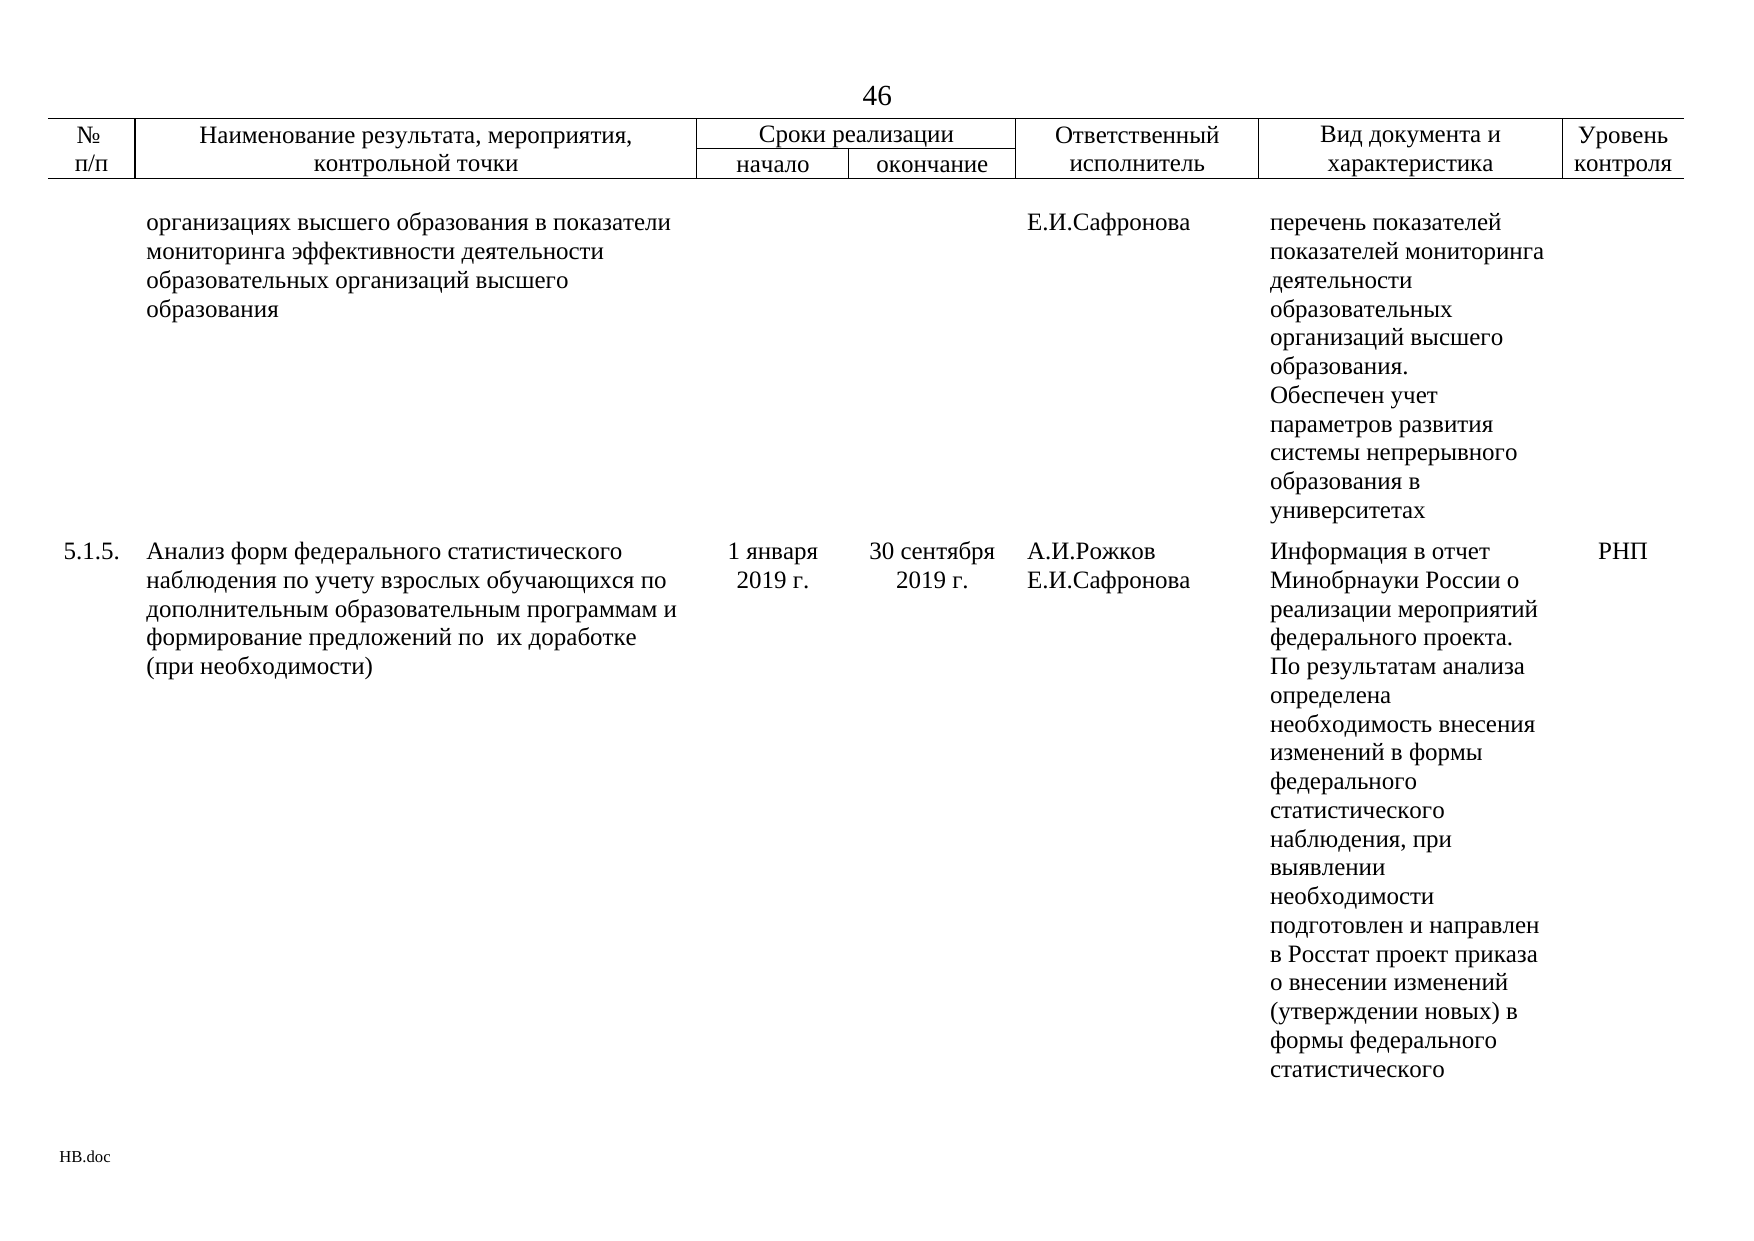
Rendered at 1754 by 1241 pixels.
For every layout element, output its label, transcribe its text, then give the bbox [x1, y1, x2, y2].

table_cell 5.1.5. [48, 536, 135, 1082]
table_header Наименование результата, мероприятия, контрольной точки [136, 119, 696, 178]
table_cell [1562, 208, 1684, 536]
table_cell [849, 179, 1016, 207]
table_cell перечень показателей показателей мониторинга деятельности образовательных организаций высшего образования. Обеспечен учет параметров развития системы непрерывного образования в университетах [1259, 208, 1562, 536]
table_cell [849, 208, 1016, 536]
table_cell Информация в отчет Минобрнауки России о реализации мероприятий федерального проекта. По результатам анализа определена необходимость внесения изменений в формы федерального статистического наблюдения, при выявлении необходимости подготовлен и направлен в Росстат проект приказа о внесении изменений (утверждении новых) в формы федерального статистического [1259, 536, 1562, 1082]
table_cell 1 января 2019 г. [697, 536, 849, 1082]
table_cell [697, 179, 849, 207]
table_cell [135, 179, 697, 207]
table_header Ответственный исполнитель [1016, 119, 1258, 178]
table_cell окончание [849, 149, 1015, 178]
table_cell [1259, 179, 1562, 207]
table_cell [48, 179, 135, 207]
table_cell начало [697, 149, 848, 178]
table_header № п/п [48, 119, 134, 178]
table_cell Е.И.Сафронова [1016, 208, 1258, 536]
table_cell [48, 208, 135, 536]
table_cell организациях высшего образования в показатели мониторинга эффективности деятельности образовательных организаций высшего образования [135, 208, 697, 536]
table_header Уровень контроля [1563, 119, 1684, 178]
table_cell [697, 208, 849, 536]
table_cell [1562, 179, 1684, 207]
table_cell А.И.Рожков Е.И.Сафронова [1016, 536, 1258, 1082]
table_header Сроки реализации [697, 119, 1015, 148]
table_cell 30 сентября 2019 г. [849, 536, 1016, 1082]
table_cell Анализ форм федерального статистического наблюдения по учету взрослых обучающихся по дополнительным образовательным программам и формирование предложений по их доработке (при необходимости) [135, 536, 697, 1082]
table_cell РНП [1562, 536, 1684, 1082]
table_cell [1016, 179, 1258, 207]
table_header Вид документа и характеристика результата [1259, 119, 1562, 178]
